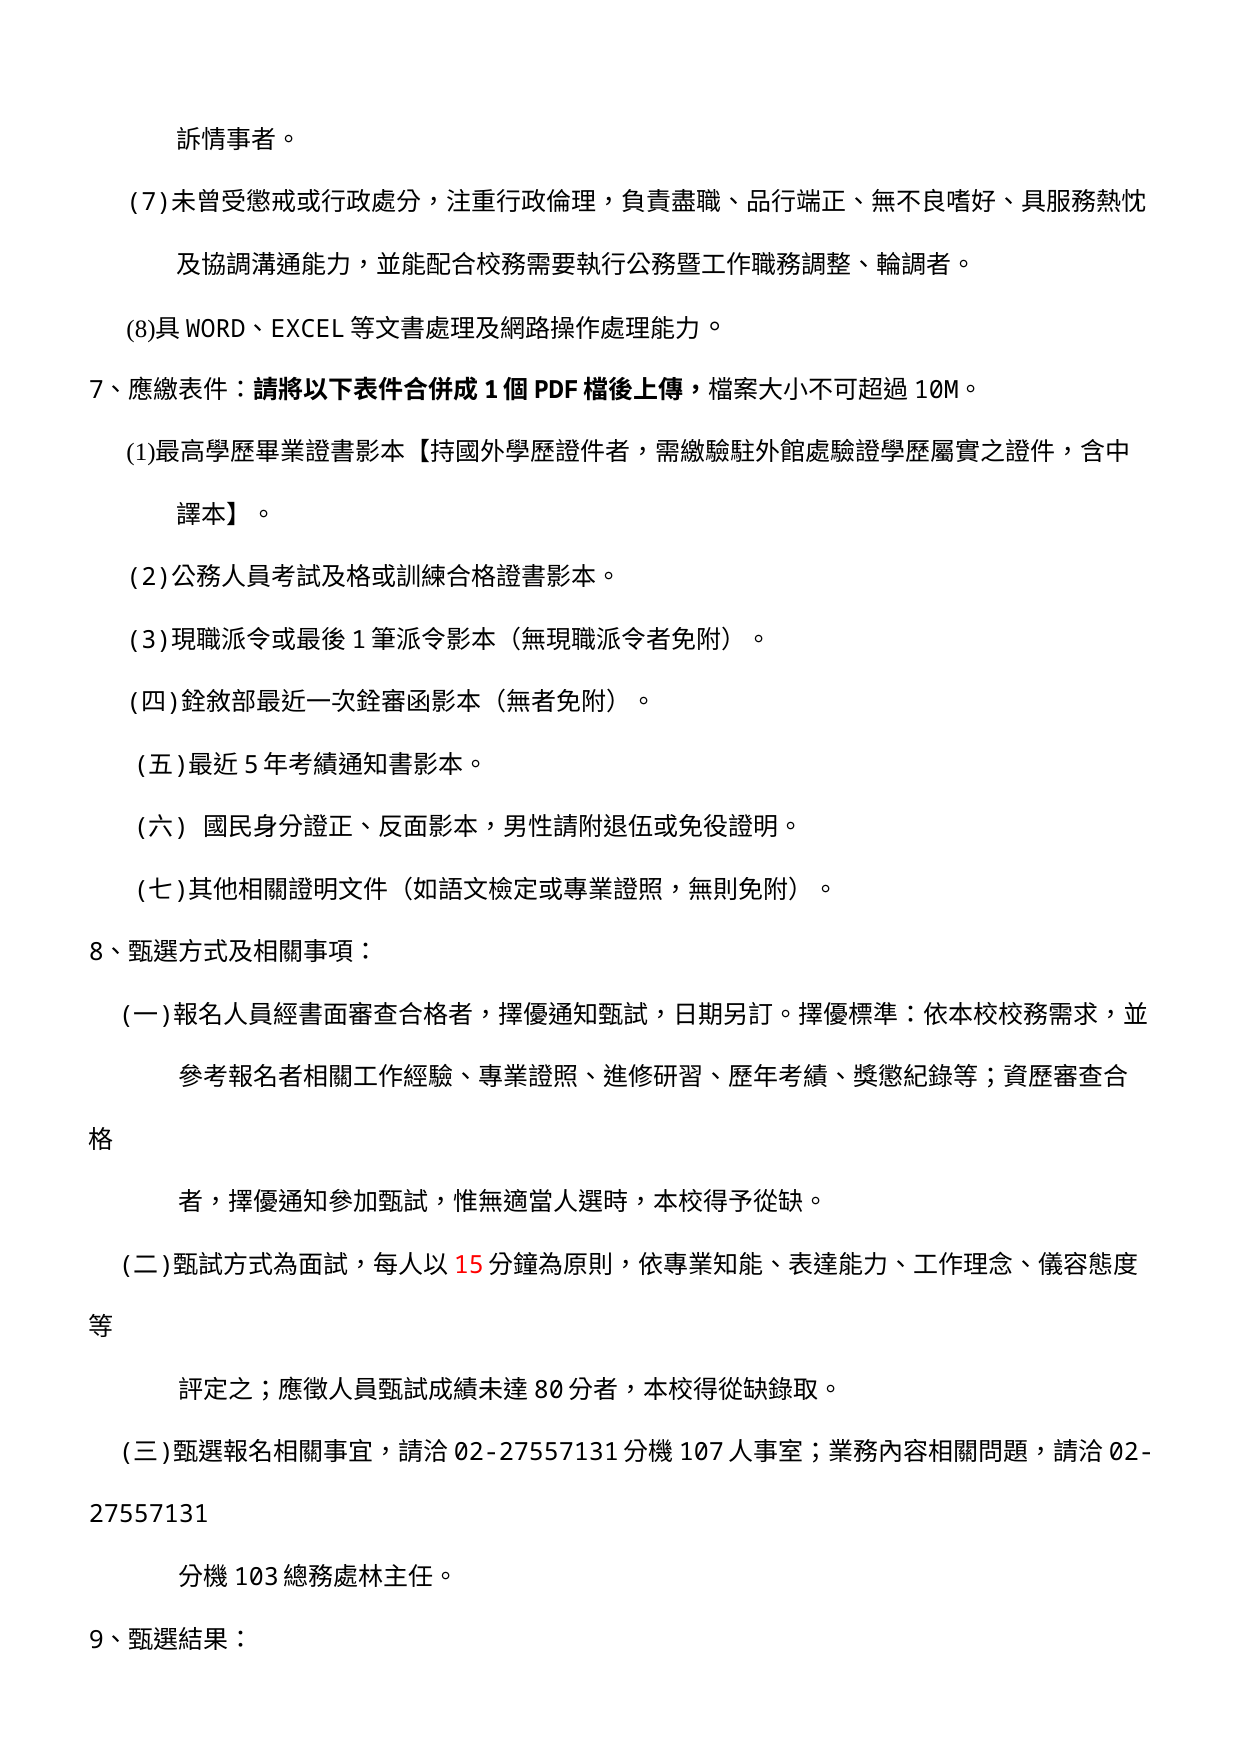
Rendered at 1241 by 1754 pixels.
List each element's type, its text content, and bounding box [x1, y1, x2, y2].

text 參考報名者相關工作經驗、專業證照、進修研習、歷年考績、獎懲紀錄等；資歷審查合格 [89, 1033, 1152, 1158]
list 訴情事者。 [126, 96, 1152, 158]
text (一)報名人員經書面審查合格者，擇優通知甄試，日期另訂。擇優標準：依本校校務需求，並 [89, 971, 1152, 1033]
list 未曾受懲戒或行政處分，注重行政倫理，負責盡職、品行端正、無不良嗜好、具服務熱忱及協調溝通能力，並能配合校務需要執行公務暨工作職務調整、輪調者。 [126, 158, 1152, 283]
text (七)其他相關證明文件（如語文檢定或專業證照，無則免附）。 [89, 846, 1152, 908]
list 甄選方式及相關事項： [89, 908, 1152, 971]
text 分機103總務處林主任。 [89, 1533, 1181, 1596]
list 具WORD、EXCEL等文書處理及網路操作處理能力。 [126, 283, 1152, 346]
list 公務人員考試及格或訓練合格證書影本。 [126, 533, 1152, 596]
text 評定之；應徵人員甄試成績未達80分者，本校得從缺錄取。 [89, 1346, 1152, 1408]
list 現職派令或最後1筆派令影本（無現職派令者免附）。 [126, 596, 1152, 658]
list 最高學歷畢業證書影本【持國外學歷證件者，需繳驗駐外館處驗證學歷屬實之證件，含中譯本】。 [126, 408, 1152, 533]
text (五)最近5年考績通知書影本。 [89, 721, 1152, 783]
text (二)甄試方式為面試，每人以15分鐘為原則，依專業知能、表達能力、工作理念、儀容態度等 [89, 1221, 1152, 1346]
list 甄選結果： [89, 1596, 1152, 1658]
text 者，擇優通知參加甄試，惟無適當人選時，本校得予從缺。 [89, 1158, 1152, 1221]
text (三)甄選報名相關事宜，請洽02-27557131分機107人事室；業務內容相關問題，請洽02-27557131 [89, 1408, 1181, 1533]
text (六) 國民身分證正、反面影本，男性請附退伍或免役證明。 [89, 783, 1152, 846]
text (四)銓敘部最近一次銓審函影本（無者免附）。 [126, 658, 1152, 721]
list 應繳表件：請將以下表件合併成1個PDF檔後上傳，檔案大小不可超過10M。 [89, 346, 1152, 408]
